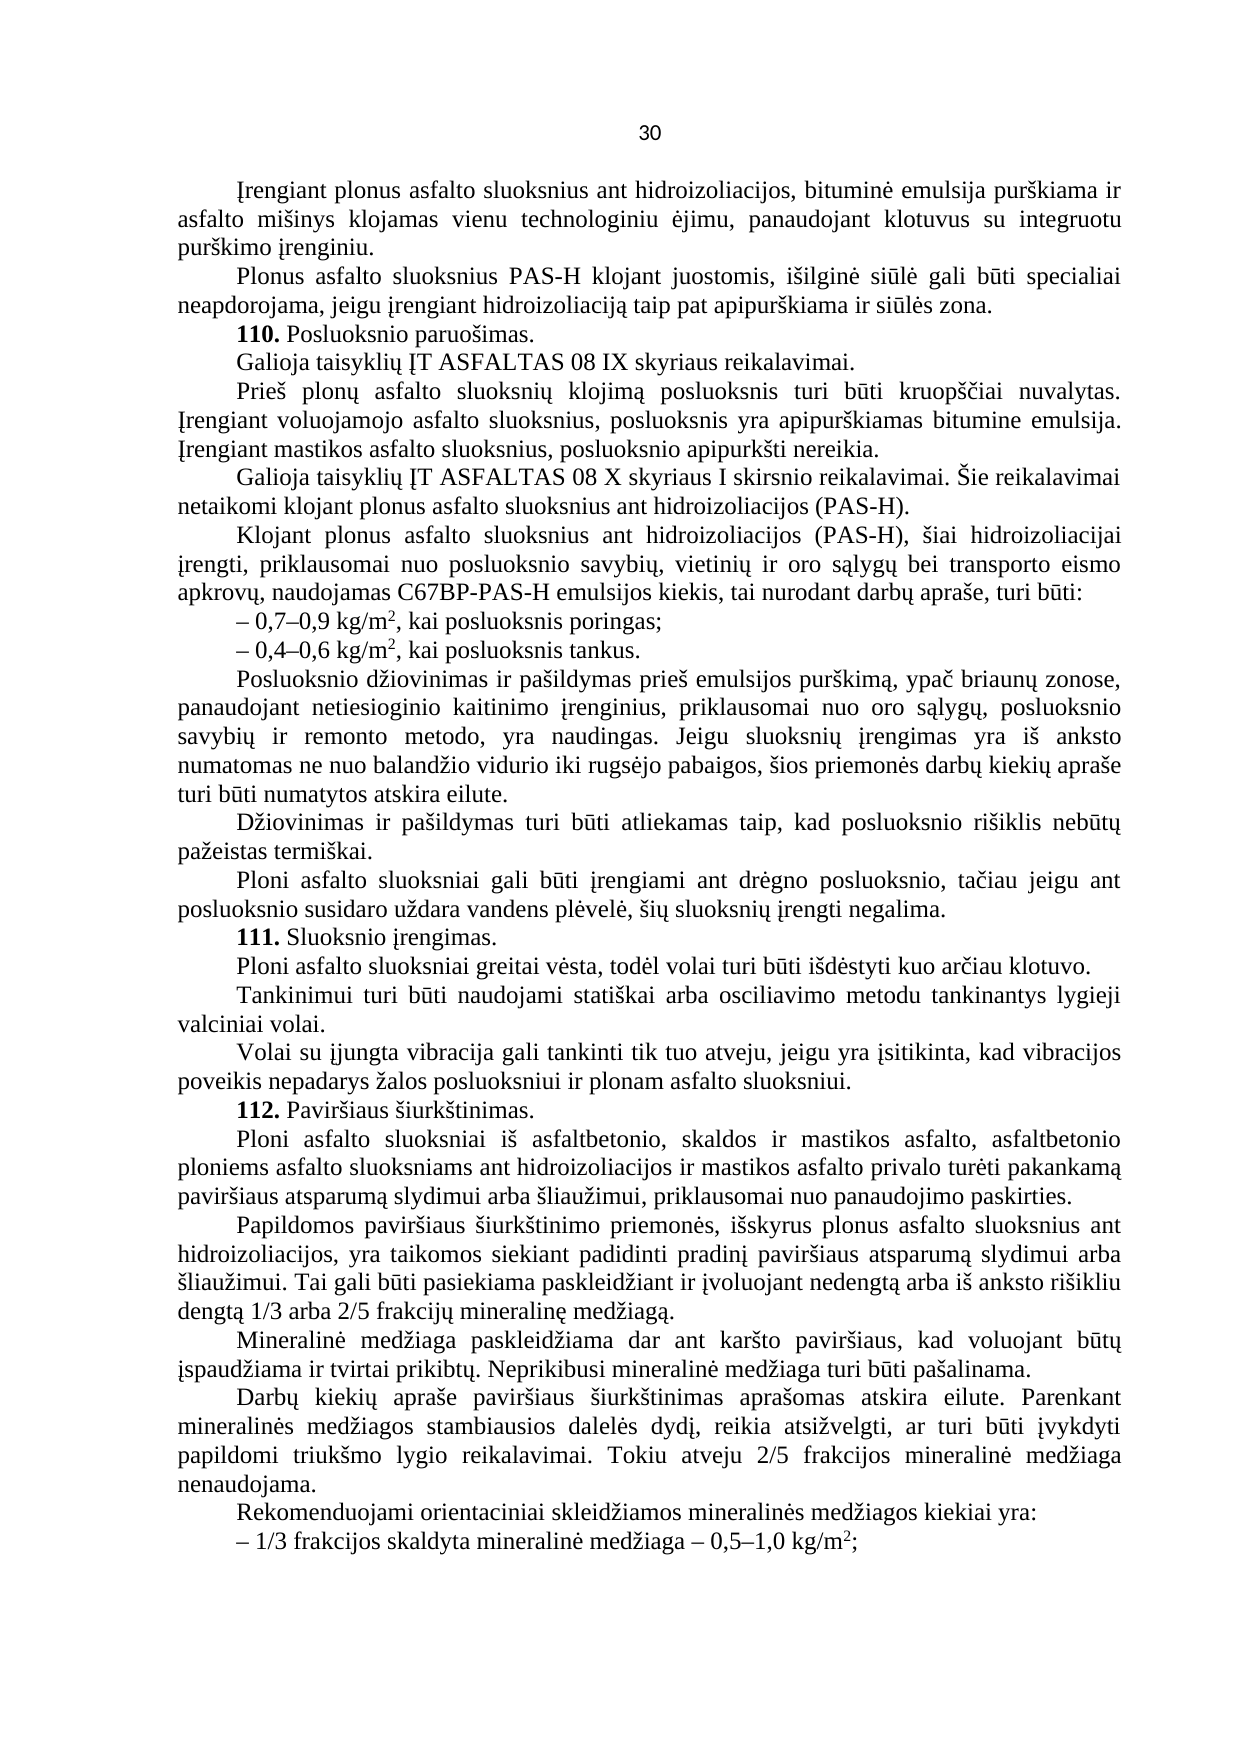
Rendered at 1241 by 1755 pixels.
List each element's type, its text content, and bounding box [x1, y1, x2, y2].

text – 0,4–0,6 kg/m2, kai posluoksnis tankus. [177, 635, 1122, 664]
text 112. Paviršiaus šiurkštinimas. [177, 1095, 1122, 1124]
text Klojant plonus asfalto sluoksnius ant hidroizoliacijos (PAS-H), šiai hidroizoliacijai įrengti, priklausomai nuo posluoksnio savybių, vietinių ir oro sąlygų bei transporto eismo apkrovų, naudojamas C67BP-PAS-H emulsijos kiekis, tai nurodant darbų apraše, turi būti: [177, 520, 1122, 606]
text Mineralinė medžiaga paskleidžiama dar ant karšto paviršiaus, kad voluojant būtų įspaudžiama ir tvirtai prikibtų. Neprikibusi mineralinė medžiaga turi būti pašalinama. [177, 1325, 1122, 1382]
text Volai su įjungta vibracija gali tankinti tik tuo atveju, jeigu yra įsitikinta, kad vibracijos poveikis nepadarys žalos posluoksniui ir plonam asfalto sluoksniui. [177, 1037, 1122, 1095]
text Rekomenduojami orientaciniai skleidžiamos mineralinės medžiagos kiekiai yra: [177, 1497, 1122, 1526]
text Įrengiant plonus asfalto sluoksnius ant hidroizoliacijos, bituminė emulsija purškiama ir asfalto mišinys klojamas vienu technologiniu ėjimu, panaudojant klotuvus su integruotu purškimo įrenginiu. [177, 175, 1122, 261]
text Plonus asfalto sluoksnius PAS-H klojant juostomis, išilginė siūlė gali būti specialiai neapdorojama, jeigu įrengiant hidroizoliaciją taip pat apipurškiama ir siūlės zona. [177, 261, 1122, 319]
text Galioja taisyklių ĮT ASFALTAS 08 X skyriaus I skirsnio reikalavimai. Šie reikalavimai netaikomi klojant plonus asfalto sluoksnius ant hidroizoliacijos (PAS-H). [177, 462, 1122, 520]
text Posluoksnio džiovinimas ir pašildymas prieš emulsijos purškimą, ypač briaunų zonose, panaudojant netiesioginio kaitinimo įrenginius, priklausomai nuo oro sąlygų, posluoksnio savybių ir remonto metodo, yra naudingas. Jeigu sluoksnių įrengimas yra iš anksto numatomas ne nuo balandžio vidurio iki rugsėjo pabaigos, šios priemonės darbų kiekių apraše turi būti numatytos atskira eilute. [177, 664, 1122, 807]
text – 0,7–0,9 kg/m2, kai posluoksnis poringas; [177, 606, 1122, 635]
text Ploni asfalto sluoksniai greitai vėsta, todėl volai turi būti išdėstyti kuo arčiau klotuvo. [177, 951, 1122, 980]
text 110. Posluoksnio paruošimas. [177, 319, 1122, 347]
text Džiovinimas ir pašildymas turi būti atliekamas taip, kad posluoksnio rišiklis nebūtų pažeistas termiškai. [177, 807, 1122, 865]
text 111. Sluoksnio įrengimas. [177, 922, 1122, 951]
text Ploni asfalto sluoksniai iš asfaltbetonio, skaldos ir mastikos asfalto, asfaltbetonio ploniems asfalto sluoksniams ant hidroizoliacijos ir mastikos asfalto privalo turėti pakankamą paviršiaus atsparumą slydimui arba šliaužimui, priklausomai nuo panaudojimo paskirties. [177, 1124, 1122, 1210]
text Tankinimui turi būti naudojami statiškai arba osciliavimo metodu tankinantys lygieji valciniai volai. [177, 980, 1122, 1037]
text Prieš plonų asfalto sluoksnių klojimą posluoksnis turi būti kruopščiai nuvalytas. Įrengiant voluojamojo asfalto sluoksnius, posluoksnis yra apipurškiamas bitumine emulsija. Įrengiant mastikos asfalto sluoksnius, posluoksnio apipurkšti nereikia. [177, 376, 1122, 462]
text Darbų kiekių apraše paviršiaus šiurkštinimas aprašomas atskira eilute. Parenkant mineralinės medžiagos stambiausios dalelės dydį, reikia atsižvelgti, ar turi būti įvykdyti papildomi triukšmo lygio reikalavimai. Tokiu atveju 2/5 frakcijos mineralinė medžiaga nenaudojama. [177, 1382, 1122, 1497]
text – 1/3 frakcijos skaldyta mineralinė medžiaga – 0,5–1,0 kg/m2; [177, 1526, 1122, 1555]
text Papildomos paviršiaus šiurkštinimo priemonės, išskyrus plonus asfalto sluoksnius ant hidroizoliacijos, yra taikomos siekiant padidinti pradinį paviršiaus atsparumą slydimui arba šliaužimui. Tai gali būti pasiekiama paskleidžiant ir įvoluojant nedengtą arba iš anksto rišikliu dengtą 1/3 arba 2/5 frakcijų mineralinę medžiagą. [177, 1210, 1122, 1325]
text Galioja taisyklių ĮT ASFALTAS 08 IX skyriaus reikalavimai. [177, 347, 1122, 376]
text Ploni asfalto sluoksniai gali būti įrengiami ant drėgno posluoksnio, tačiau jeigu ant posluoksnio susidaro uždara vandens plėvelė, šių sluoksnių įrengti negalima. [177, 865, 1122, 922]
